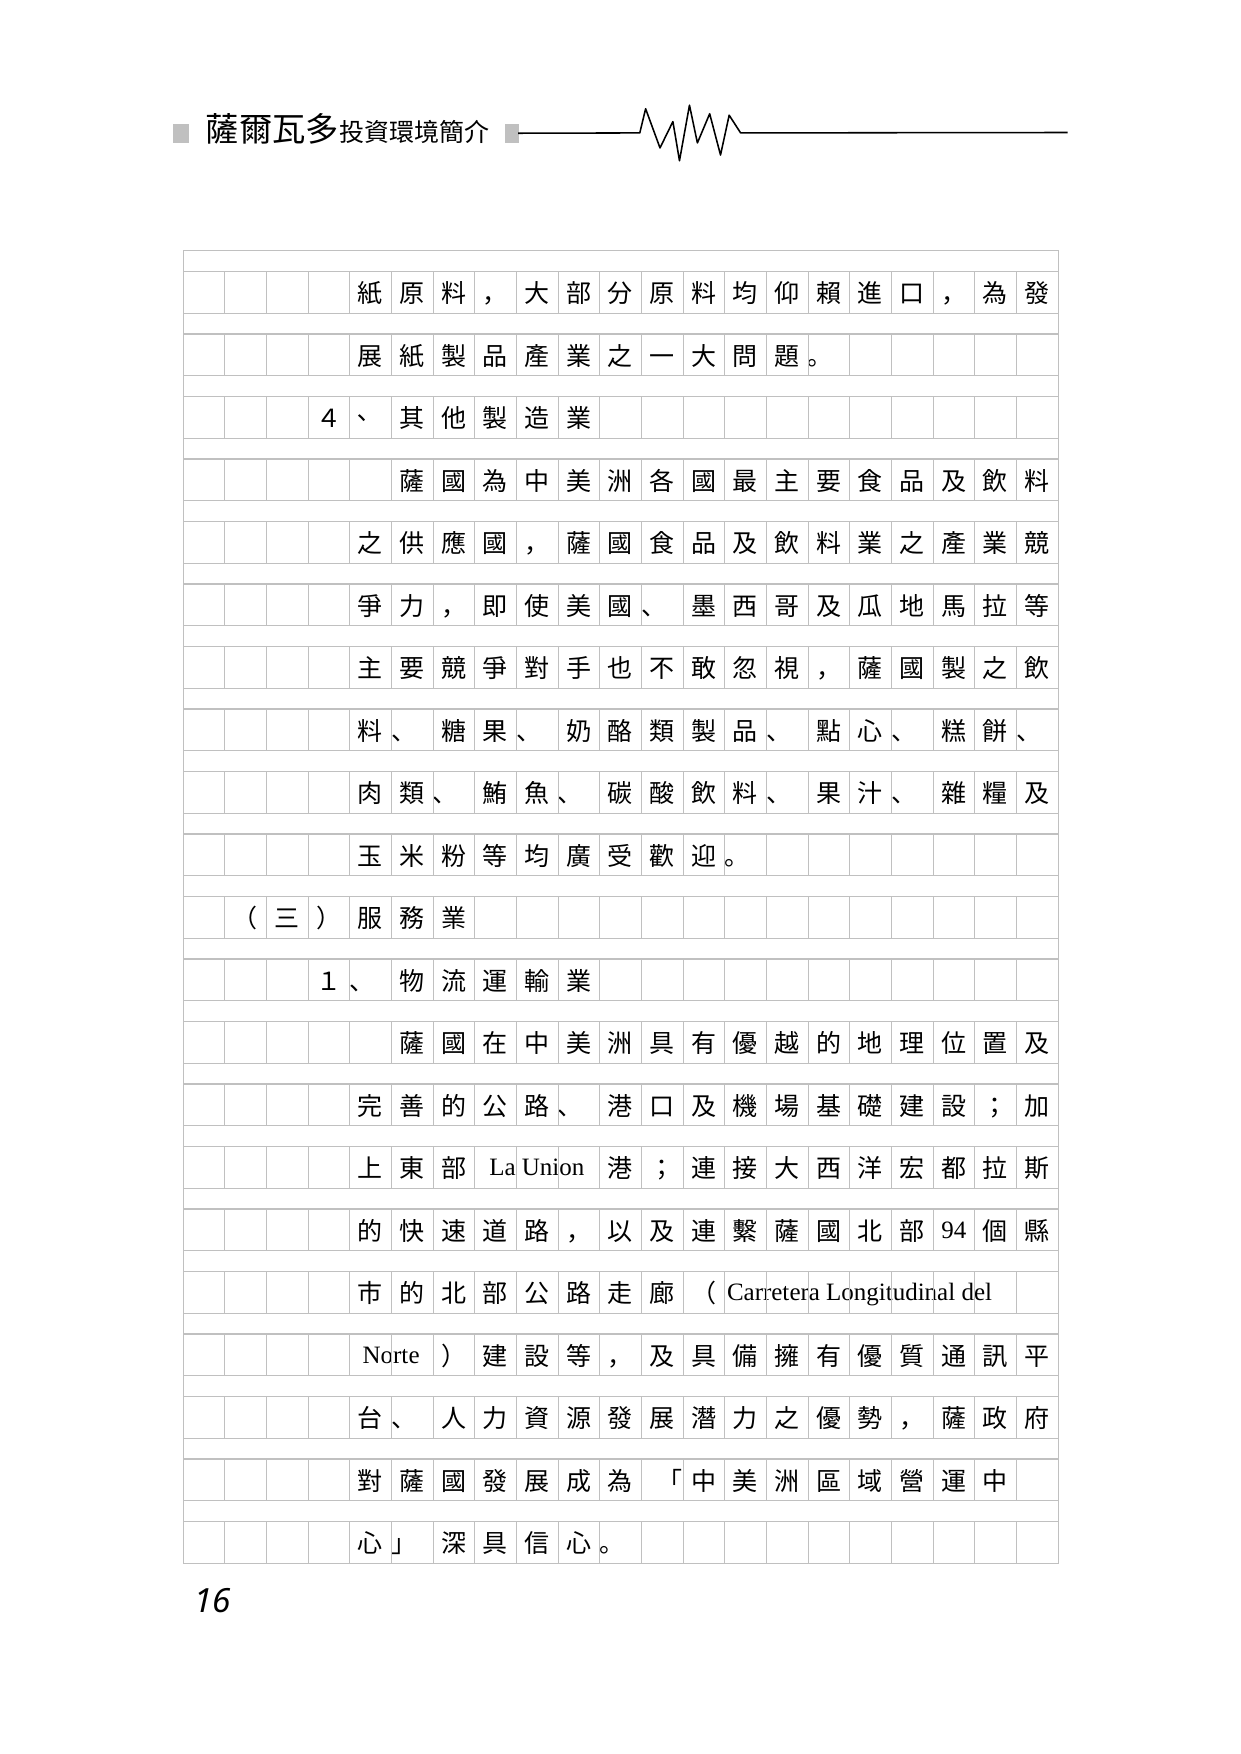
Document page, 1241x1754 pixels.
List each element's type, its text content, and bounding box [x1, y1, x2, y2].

text 造 [517, 397, 558, 438]
text 運 [475, 960, 516, 1000]
text 薩國在中美洲具有優越的地理位置及完善的公路、港口及機場基礎建設；加上東部La Union港；連接大西洋宏都拉斯的快速道路，以及連繫薩國北部94個縣市的北部公路走廊（Carretera Longitudinal del Norte）建設等，及具備擁有優質通訊平台、人力資源發展潛力之優勢，薩政府對薩國發展成為「中美洲區域營運中心」深具信心。 [330, 1439, 1058, 1458]
text [975, 960, 1016, 1000]
text １ [309, 960, 349, 1000]
text [600, 960, 641, 1000]
text ） [309, 897, 349, 938]
text 薩國為中美洲各國最主要食品及飲料之供應國，薩國食品及飲料業之產業競爭力，即使美國、墨西哥及瓜地馬拉等主要競爭對手也不敢忽視，薩國製之飲料、糖果、奶酪類製品、點心、糕餅、肉類、鮪魚、碳酸飲料、果汁、雜糧及玉米粉等均廣受歡迎。 [330, 689, 1058, 708]
text [642, 397, 683, 438]
text 薩國在中美洲具有優越的地理位置及完善的公路、港口及機場基礎建設；加上東部La Union港；連接大西洋宏都拉斯的快速道路，以及連繫薩國北部94個縣市的北部公路走廊（Carretera Longitudinal del Norte）建設等，及具備擁有優質通訊平台、人力資源發展潛力之優勢，薩政府對薩國發展成為「中美洲區域營運中心」深具信心。 [330, 1376, 1058, 1396]
text [281, 960, 308, 1000]
text 流 [434, 960, 474, 1000]
text 薩國為中美洲各國最主要食品及飲料之供應國，薩國食品及飲料業之產業競爭力，即使美國、墨西哥及瓜地馬拉等主要競爭對手也不敢忽視，薩國製之飲料、糖果、奶酪類製品、點心、糕餅、肉類、鮪魚、碳酸飲料、果汁、雜糧及玉米粉等均廣受歡迎。 [330, 564, 1058, 583]
text [1017, 397, 1058, 438]
text 業 [559, 397, 599, 438]
text [975, 397, 1016, 438]
text 其 [392, 397, 433, 438]
text 薩國為中美洲各國最主要食品及飲料之供應國，薩國食品及飲料業之產業競爭力，即使美國、墨西哥及瓜地馬拉等主要競爭對手也不敢忽視，薩國製之飲料、糖果、奶酪類製品、點心、糕餅、肉類、鮪魚、碳酸飲料、果汁、雜糧及玉米粉等均廣受歡迎。 [330, 751, 1058, 771]
text [684, 397, 724, 438]
text [207, 876, 1058, 896]
text 業 [559, 960, 599, 1000]
text 、 [350, 960, 391, 1000]
text [850, 960, 891, 1000]
text [934, 897, 974, 938]
text 薩國在中美洲具有優越的地理位置及完善的公路、港口及機場基礎建設；加上東部La Union港；連接大西洋宏都拉斯的快速道路，以及連繫薩國北部94個縣市的北部公路走廊（Carretera Longitudinal del Norte）建設等，及具備擁有優質通訊平台、人力資源發展潛力之優勢，薩政府對薩國發展成為「中美洲區域營運中心」深具信心。 [330, 1314, 1058, 1333]
text 薩國為中美洲各國最主要食品及飲料之供應國，薩國食品及飲料業之產業競爭力，即使美國、墨西哥及瓜地馬拉等主要競爭對手也不敢忽視，薩國製之飲料、糖果、奶酪類製品、點心、糕餅、肉類、鮪魚、碳酸飲料、果汁、雜糧及玉米粉等均廣受歡迎。 [330, 626, 1058, 646]
text 薩國在中美洲具有優越的地理位置及完善的公路、港口及機場基礎建設；加上東部La Union港；連接大西洋宏都拉斯的快速道路，以及連繫薩國北部94個縣市的北部公路走廊（Carretera Longitudinal del Norte）建設等，及具備擁有優質通訊平台、人力資源發展潛力之優勢，薩政府對薩國發展成為「中美洲區域營運中心」深具信心。 [330, 1001, 1058, 1021]
text 薩國在中美洲具有優越的地理位置及完善的公路、港口及機場基礎建設；加上東部La Union港；連接大西洋宏都拉斯的快速道路，以及連繫薩國北部94個縣市的北部公路走廊（Carretera Longitudinal del Norte）建設等，及具備擁有優質通訊平台、人力資源發展潛力之優勢，薩政府對薩國發展成為「中美洲區域營運中心」深具信心。 [330, 1126, 1058, 1146]
text 他 [434, 397, 474, 438]
text 三 [267, 897, 308, 938]
text [850, 397, 891, 438]
text [517, 897, 558, 938]
text 薩國為中美洲各國最主要食品及飲料之供應國，薩國食品及飲料業之產業競爭力，即使美國、墨西哥及瓜地馬拉等主要競爭對手也不敢忽視，薩國製之飲料、糖果、奶酪類製品、點心、糕餅、肉類、鮪魚、碳酸飲料、果汁、雜糧及玉米粉等均廣受歡迎。 [330, 814, 1058, 833]
text [559, 897, 599, 938]
text 薩國為中美洲各國最主要食品及飲料之供應國，薩國食品及飲料業之產業競爭力，即使美國、墨西哥及瓜地馬拉等主要競爭對手也不敢忽視，薩國製之飲料、糖果、奶酪類製品、點心、糕餅、肉類、鮪魚、碳酸飲料、果汁、雜糧及玉米粉等均廣受歡迎。 [330, 501, 1058, 521]
text 輸 [517, 960, 558, 1000]
text （ [225, 897, 266, 938]
text [281, 939, 1058, 958]
text [684, 960, 724, 1000]
text 薩國工業總會指出，印刷業扮演角色越來越重要，相關印刷品如書籍、小冊子、傳單、貼紙、郵票、版畫和照片、報紙、週刊等，銷售及出口均有成長，主要出口至中美洲各國，甚至多明尼加、智利、墨西哥等國亦有需求。薩國紙品出口成長，惟缺乏足夠樹木做為造紙原料，大部分原料均仰賴進口，為發展紙製品產業之一大問題。 [330, 251, 1058, 271]
text [892, 960, 933, 1000]
text [725, 897, 766, 938]
text 業 [434, 897, 474, 938]
text 薩國工業總會指出，印刷業扮演角色越來越重要，相關印刷品如書籍、小冊子、傳單、貼紙、郵票、版畫和照片、報紙、週刊等，銷售及出口均有成長，主要出口至中美洲各國，甚至多明尼加、智利、墨西哥等國亦有需求。薩國紙品出口成長，惟缺乏足夠樹木做為造紙原料，大部分原料均仰賴進口，為發展紙製品產業之一大問題。 [330, 314, 1058, 333]
text [642, 897, 683, 938]
text [767, 397, 808, 438]
text 薩國在中美洲具有優越的地理位置及完善的公路、港口及機場基礎建設；加上東部La Union港；連接大西洋宏都拉斯的快速道路，以及連繫薩國北部94個縣市的北部公路走廊（Carretera Longitudinal del Norte）建設等，及具備擁有優質通訊平台、人力資源發展潛力之優勢，薩政府對薩國發展成為「中美洲區域營運中心」深具信心。 [330, 1064, 1058, 1083]
text [934, 397, 974, 438]
text [207, 897, 224, 938]
text 薩國在中美洲具有優越的地理位置及完善的公路、港口及機場基礎建設；加上東部La Union港；連接大西洋宏都拉斯的快速道路，以及連繫薩國北部94個縣市的北部公路走廊（Carretera Longitudinal del Norte）建設等，及具備擁有優質通訊平台、人力資源發展潛力之優勢，薩政府對薩國發展成為「中美洲區域營運中心」深具信心。 [330, 1501, 1058, 1521]
text 務 [392, 897, 433, 938]
text [1017, 960, 1058, 1000]
text [767, 960, 808, 1000]
text 服 [350, 897, 391, 938]
text [281, 376, 1058, 396]
text 薩國在中美洲具有優越的地理位置及完善的公路、港口及機場基礎建設；加上東部La Union港；連接大西洋宏都拉斯的快速道路，以及連繫薩國北部94個縣市的北部公路走廊（Carretera Longitudinal del Norte）建設等，及具備擁有優質通訊平台、人力資源發展潛力之優勢，薩政府對薩國發展成為「中美洲區域營運中心」深具信心。 [330, 1251, 1058, 1271]
text ４ [309, 397, 349, 438]
text [892, 897, 933, 938]
text 薩國為中美洲各國最主要食品及飲料之供應國，薩國食品及飲料業之產業競爭力，即使美國、墨西哥及瓜地馬拉等主要競爭對手也不敢忽視，薩國製之飲料、糖果、奶酪類製品、點心、糕餅、肉類、鮪魚、碳酸飲料、果汁、雜糧及玉米粉等均廣受歡迎。 [330, 439, 1058, 458]
text [892, 397, 933, 438]
text [850, 897, 891, 938]
text [725, 397, 766, 438]
text [809, 960, 849, 1000]
text [809, 897, 849, 938]
text [281, 397, 308, 438]
text 製 [475, 397, 516, 438]
text [684, 897, 724, 938]
text 物 [392, 960, 433, 1000]
text [975, 897, 1016, 938]
text [934, 960, 974, 1000]
text [600, 397, 641, 438]
text 、 [350, 397, 391, 438]
text [475, 897, 516, 938]
text [600, 897, 641, 938]
text [809, 397, 849, 438]
text [767, 897, 808, 938]
text 薩國在中美洲具有優越的地理位置及完善的公路、港口及機場基礎建設；加上東部La Union港；連接大西洋宏都拉斯的快速道路，以及連繫薩國北部94個縣市的北部公路走廊（Carretera Longitudinal del Norte）建設等，及具備擁有優質通訊平台、人力資源發展潛力之優勢，薩政府對薩國發展成為「中美洲區域營運中心」深具信心。 [330, 1189, 1058, 1208]
text [725, 960, 766, 1000]
text [1017, 897, 1058, 938]
text [642, 960, 683, 1000]
